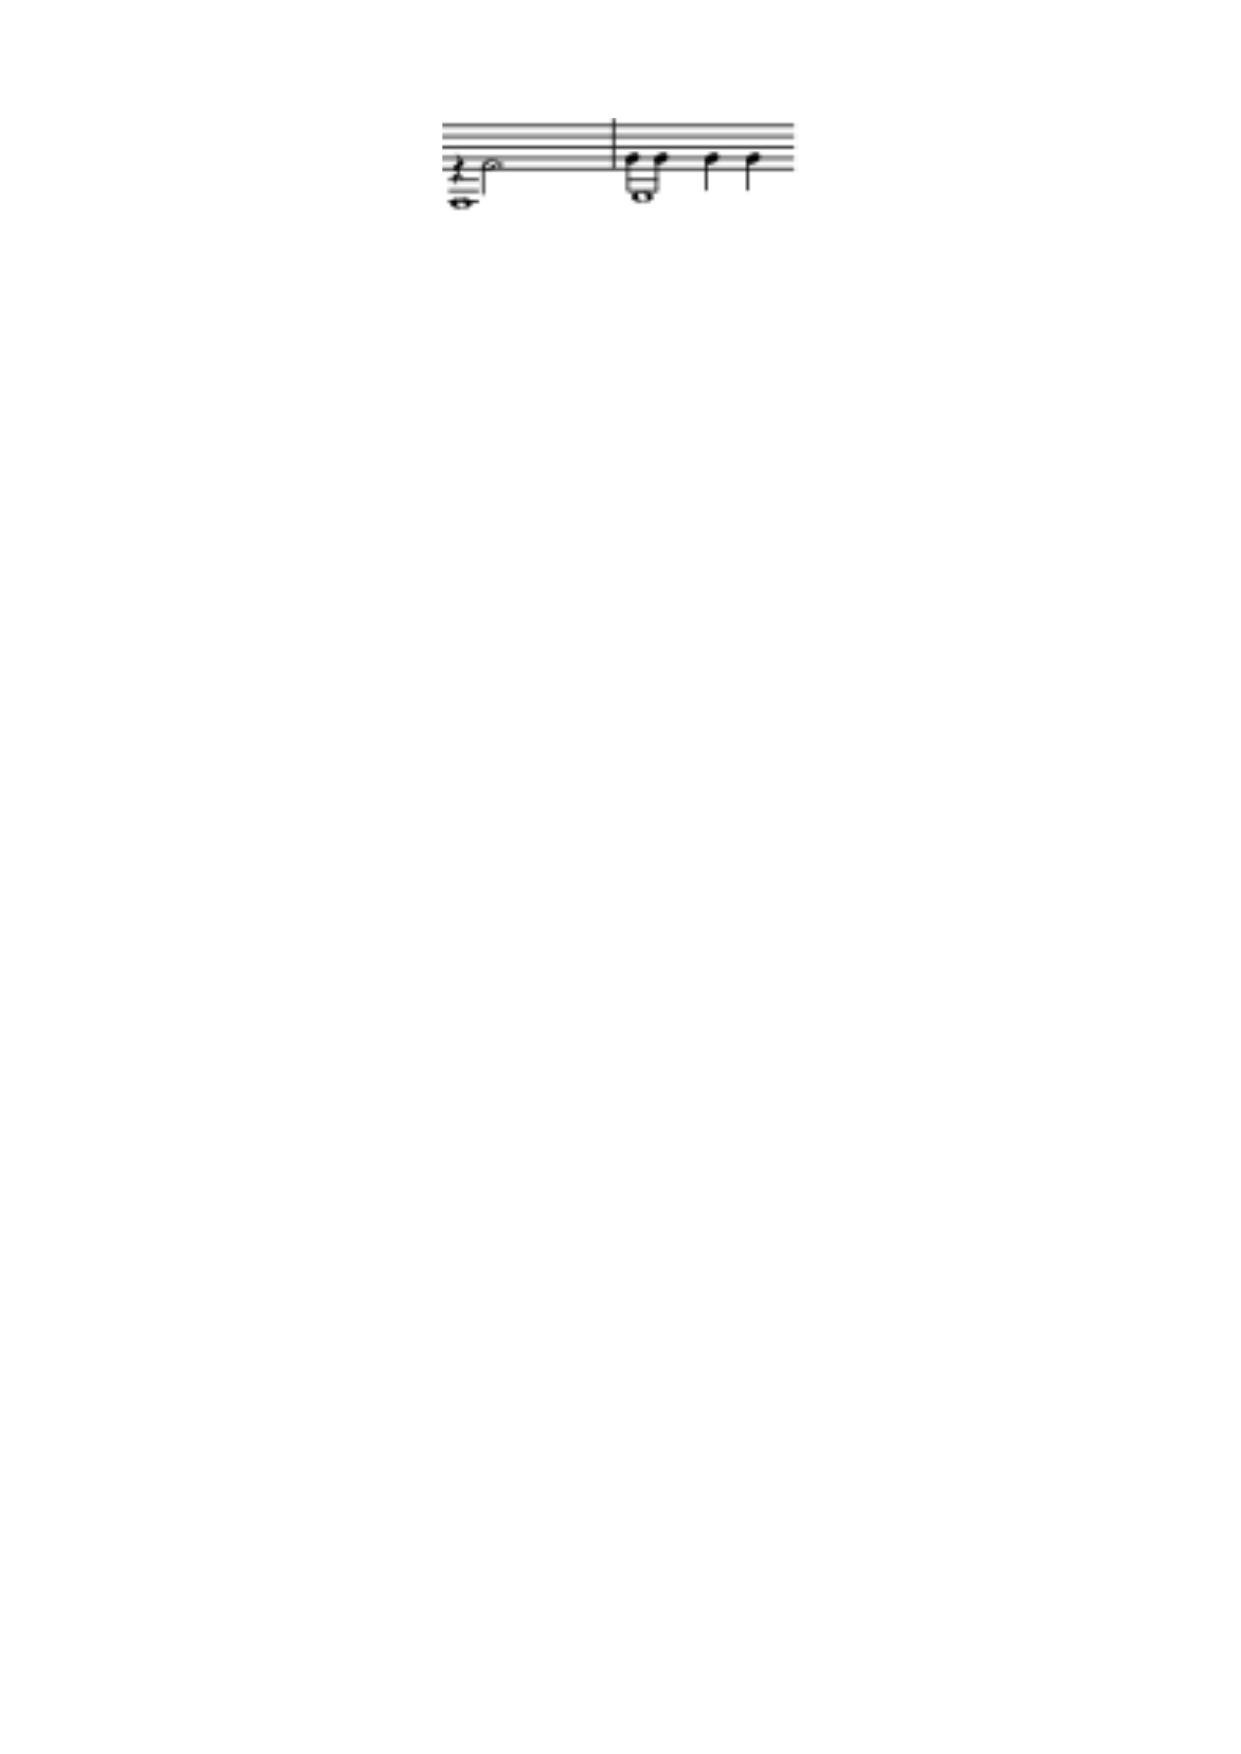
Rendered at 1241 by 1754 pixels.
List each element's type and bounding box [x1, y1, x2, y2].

picture [442, 118, 798, 249]
